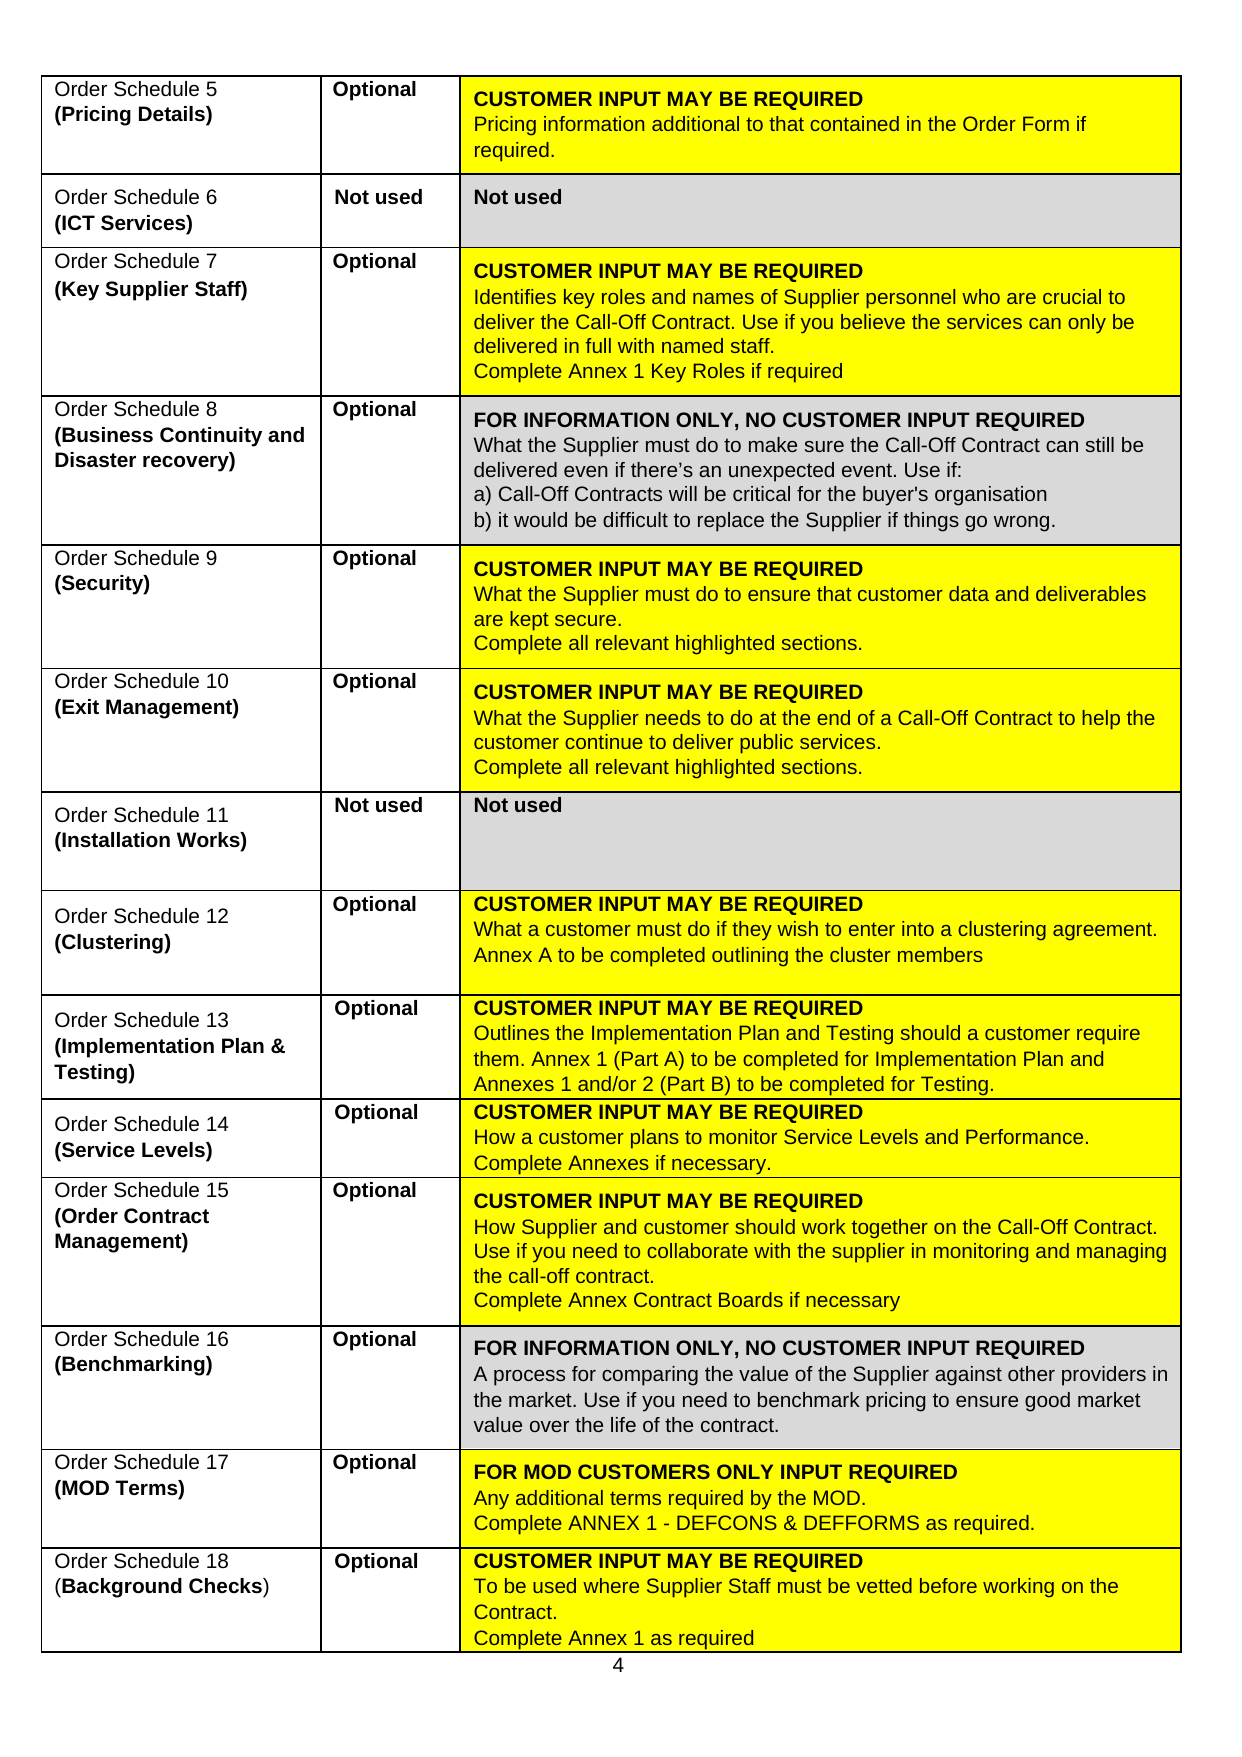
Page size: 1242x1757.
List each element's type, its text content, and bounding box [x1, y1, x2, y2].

table_cell Optional [322, 891, 459, 994]
table_cell Optional [322, 397, 459, 544]
table_cell Not used [322, 175, 459, 247]
table_cell Order Schedule 17 (MOD Terms) [42, 1450, 320, 1547]
table_cell FOR INFORMATION ONLY, NO CUSTOMER INPUT REQUIRED A process for comparing the value of the Supplier against other providers in the market. Use if you need to benchmark pricing to ensure good market value over the life of the contract. [461, 1327, 1180, 1448]
table_cell Optional [322, 77, 459, 173]
table_cell Order Schedule 11 (Installation Works) [42, 793, 320, 890]
table_cell Order Schedule 10 (Exit Management) [42, 669, 320, 791]
table_cell Order Schedule 7 (Key Supplier​ ​Staff) [42, 248, 320, 395]
table_cell Optional [322, 1100, 459, 1176]
table_cell Optional [322, 1549, 459, 1651]
table_cell CUSTOMER INPUT MAY BE REQUIRED What a customer must do if they wish to enter into a clustering agreement. Annex A to be completed outlining the cluster members [461, 891, 1180, 994]
table_cell Order Schedule 18 (Background Checks) [42, 1549, 320, 1651]
table_cell Not used [322, 793, 459, 890]
table_cell Order Schedule 16 (Benchmarking) [42, 1327, 320, 1448]
table_cell CUSTOMER INPUT MAY BE REQUIRED How Supplier and customer should work together on the Call-Off Contract. Use if you need to collaborate with the supplier in monitoring and managing the call-off contract. Complete Annex Contract Boards if necessary [461, 1178, 1180, 1325]
table_cell Not used [461, 793, 1180, 890]
table_cell CUSTOMER INPUT MAY BE REQUIRED How a customer plans to monitor Service Levels and Performance. Complete Annexes if necessary. [461, 1100, 1180, 1176]
table_cell CUSTOMER INPUT MAY BE REQUIRED Identifies key roles and names of Supplier personnel who are crucial to deliver the Call-Off Contract. Use if you believe the services can only be delivered in full with named staff. Complete Annex 1 Key Roles if required [461, 248, 1180, 395]
table_cell FOR MOD CUSTOMERS ONLY INPUT REQUIRED Any additional terms required by the MOD. Complete ANNEX 1 - DEFCONS & DEFFORMS as required. [461, 1450, 1180, 1547]
table_cell Optional [322, 546, 459, 668]
table_cell Order Schedule 14 (Service Levels) [42, 1100, 320, 1176]
table_cell Order Schedule 15 (Order Contract Management) [42, 1178, 320, 1325]
table_cell CUSTOMER INPUT MAY BE REQUIRED What the Supplier must do to ensure that customer data and deliverables are kept secure. Complete all relevant highlighted sections. [461, 546, 1180, 668]
table_cell Order Schedule 12 (Clustering) [42, 891, 320, 994]
table_cell Order Schedule 8 (Business Continuity and Disaster recovery) [42, 397, 320, 544]
table_cell CUSTOMER INPUT MAY BE REQUIRED Outlines the Implementation Plan and Testing should a customer require them. Annex 1 (Part A) to be completed for Implementation Plan and Annexes 1 and/or 2 (Part B) to be completed for Testing. [461, 996, 1180, 1098]
table_cell CUSTOMER INPUT MAY BE REQUIRED To be used where Supplier Staff must be vetted before working on the Contract. Complete Annex 1 as required [461, 1549, 1180, 1651]
table_cell CUSTOMER INPUT MAY BE REQUIRED What the Supplier needs to do at the end of a Call-Off Contract to help the customer continue to deliver public services. Complete all relevant highlighted sections. [461, 669, 1180, 791]
table_cell Optional [322, 1327, 459, 1448]
table_cell Order Schedule 13 (Implementation Plan & Testing) [42, 996, 320, 1098]
table_cell Order Schedule 9 (Security) [42, 546, 320, 668]
table_cell CUSTOMER INPUT MAY BE REQUIRED Pricing information additional to that contained in the Order Form if required. [461, 77, 1180, 173]
table_cell Not used [461, 175, 1180, 247]
table_cell Optional [322, 669, 459, 791]
table_cell Order Schedule 5 (Pricing Details) [42, 77, 320, 173]
table_cell Optional [322, 248, 459, 395]
table_cell FOR INFORMATION ONLY, NO CUSTOMER INPUT REQUIRED What the Supplier must do to make sure the Call-Off Contract can still be delivered even if there’s an unexpected event. Use if: Call-Off Contracts will be critical for the buyer's organisation it would be difficult to replace the Supplier if things go wrong. [461, 397, 1180, 544]
table_cell Optional [322, 996, 459, 1098]
table_cell Optional [322, 1178, 459, 1325]
table_cell Order Schedule 6 (ICT Services) [42, 175, 320, 247]
table_cell Optional [322, 1450, 459, 1547]
